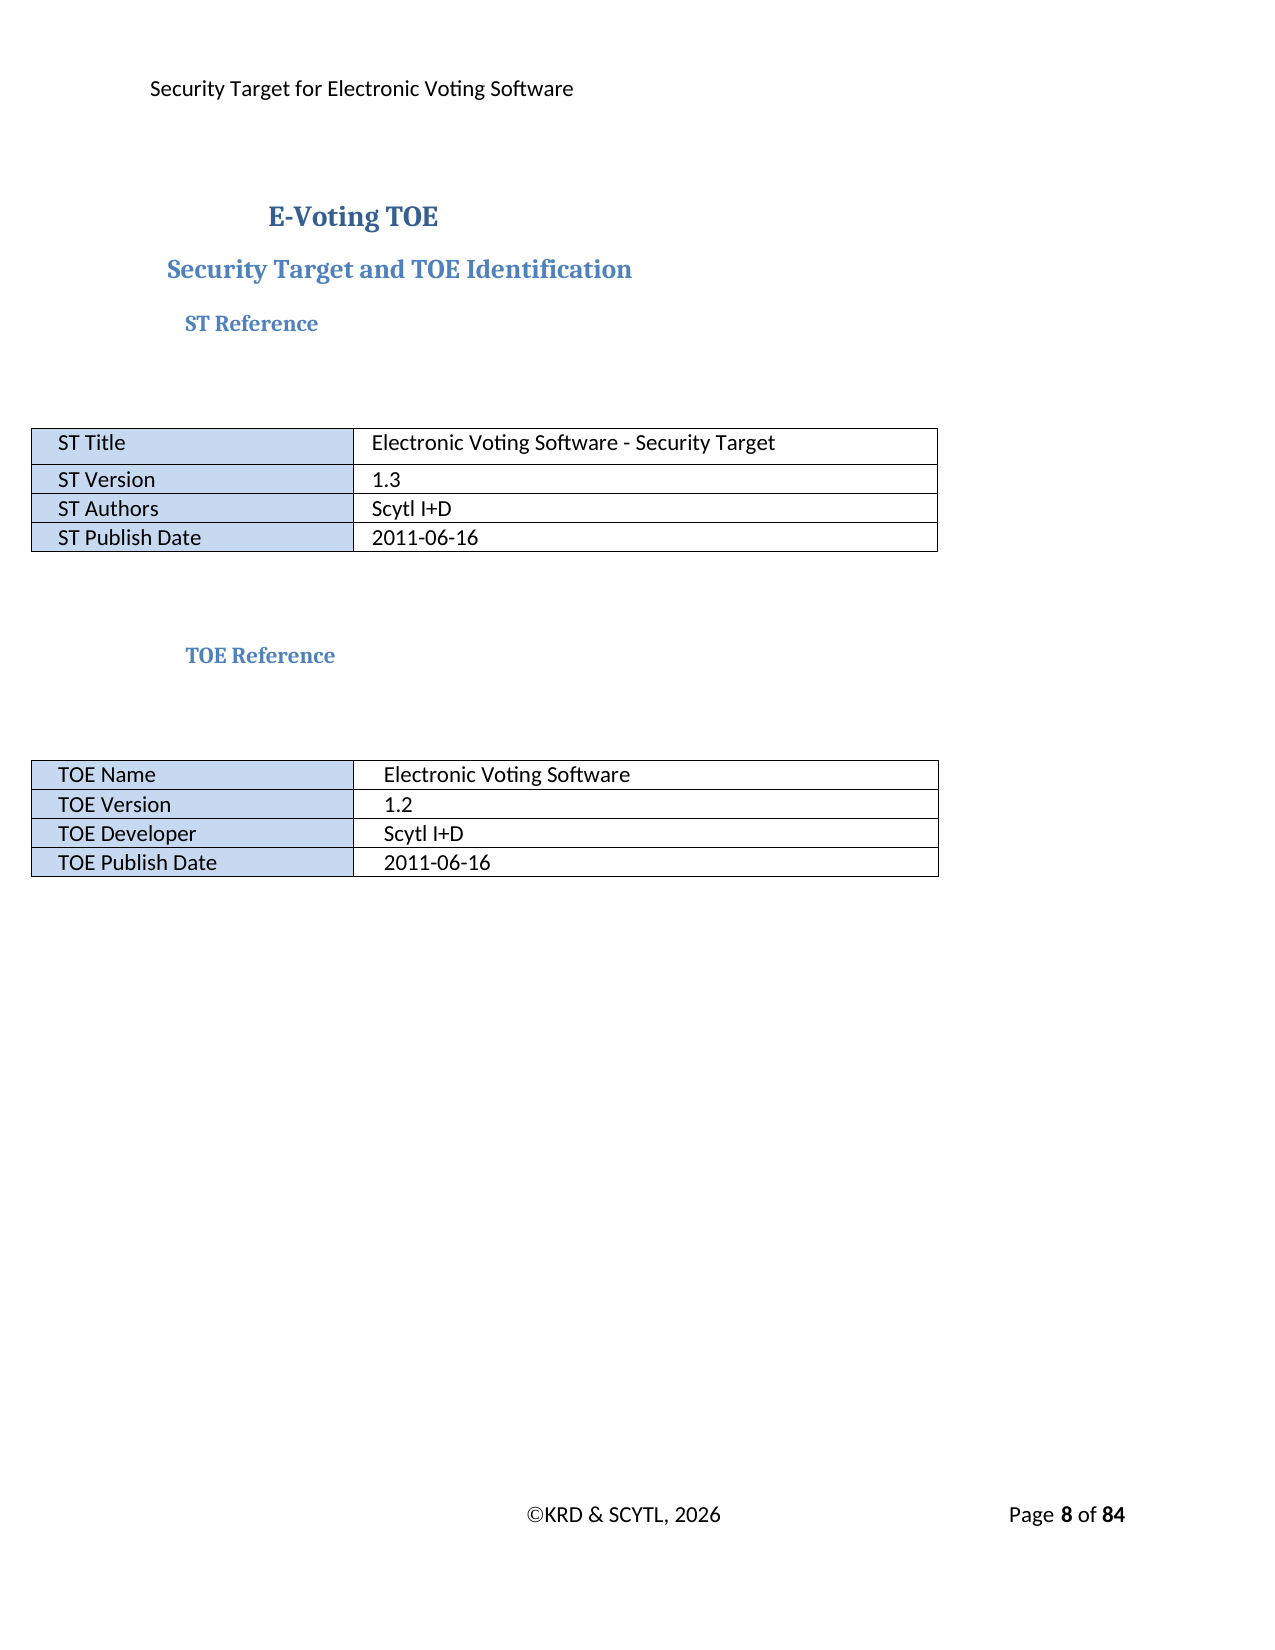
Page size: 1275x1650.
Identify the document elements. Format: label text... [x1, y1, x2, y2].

table_cell TOE Developer [32, 819, 353, 847]
table_cell ST Version [32, 465, 353, 493]
table_header Electronic Voting Software - Security Target [354, 429, 937, 464]
subtitle TOE Reference [185, 643, 1125, 669]
table_cell 1.3 [354, 465, 937, 493]
table_cell Scytl I+D [354, 494, 937, 522]
subtitle E-Voting TOE [268, 200, 1125, 233]
table_header TOE Name [32, 761, 353, 789]
table_cell 2011-06-16 [354, 523, 937, 551]
table_cell 2011-06-16 [354, 848, 938, 876]
subtitle ST Reference [185, 311, 1125, 337]
table_cell ST Publish Date [32, 523, 353, 551]
table_cell ST Authors [32, 494, 353, 522]
table_cell Scytl I+D [354, 819, 938, 847]
subtitle Security Target and TOE Identification [168, 254, 1125, 286]
table_header ST Title [32, 429, 353, 464]
table_cell TOE Publish Date [32, 848, 353, 876]
table_header Electronic Voting Software [354, 761, 938, 789]
table_cell 1.2 [354, 790, 938, 818]
table_cell TOE Version [32, 790, 353, 818]
